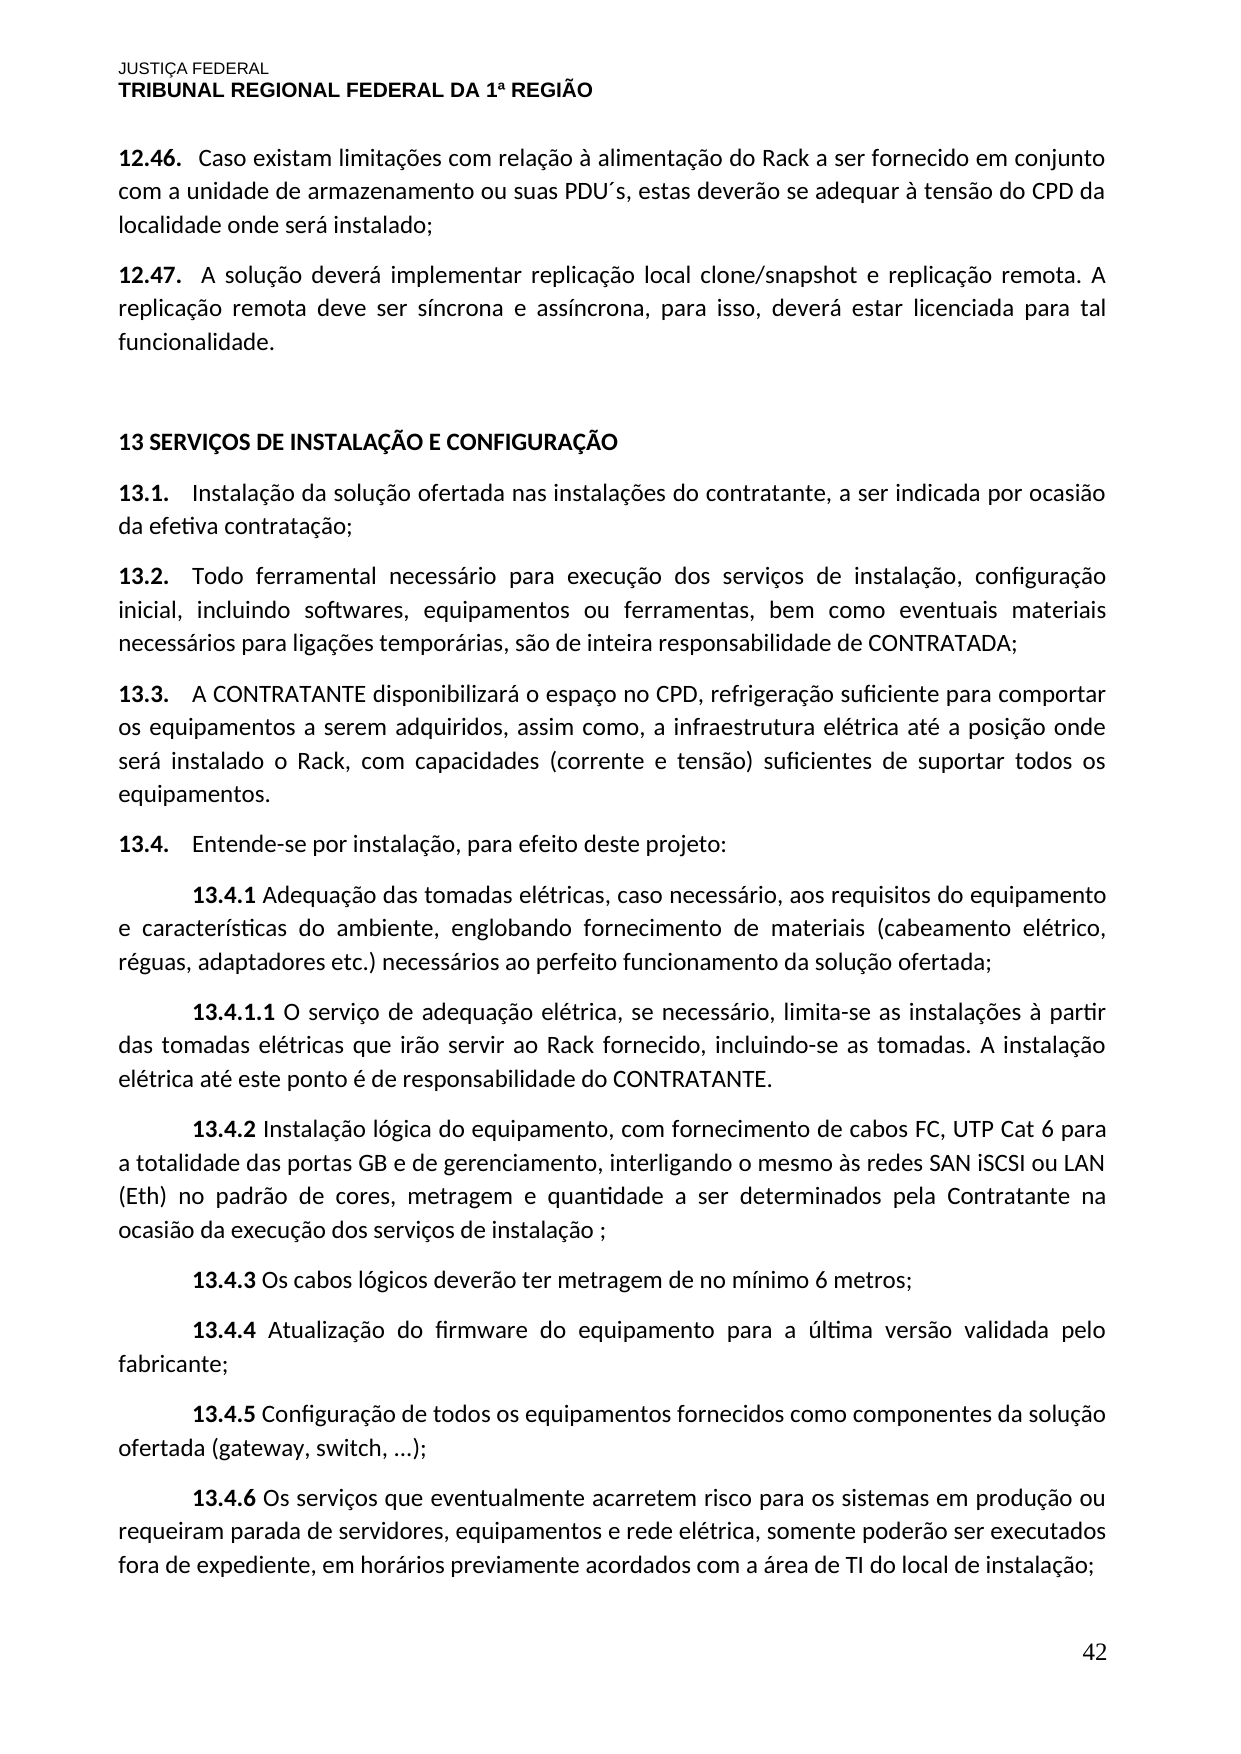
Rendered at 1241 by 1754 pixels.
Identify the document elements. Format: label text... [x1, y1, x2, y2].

text 13.2. Todo ferramental necessário para execução dos serviços de instalação, configuração inicial, incluindo softwares, equipamentos ou ferramentas, bem como eventuais materiais necessários para ligações temporárias, são de inteira responsabilidade de CONTRATADA; [118, 561, 1108, 658]
text 13.4. Entende-se por instalação, para efeito deste projeto: [118, 829, 1108, 859]
text 13.3. A CONTRATANTE disponibilizará o espaço no CPD, refrigeração suficiente para comportar os equipamentos a serem adquiridos, assim como, a infraestrutura elétrica até a posição onde será instalado o Rack, com capacidades (corrente e tensão) suficientes de suportar todos os equipamentos. [118, 678, 1108, 809]
text 13.4.6 Os serviços que eventualmente acarretem risco para os sistemas em produção ou requeiram parada de servidores, equipamentos e rede elétrica, somente poderão ser executados fora de expediente, em horários previamente acordados com a área de TI do local de instalação; [118, 1482, 1108, 1579]
text 13.1. Instalação da solução ofertada nas instalações do contratante, a ser indicada por ocasião da efetiva contratação; [118, 477, 1108, 541]
text 13.4.5 Configuração de todos os equipamentos fornecidos como componentes da solução ofertada (gateway, switch, ...); [118, 1398, 1108, 1462]
text 12.47. A solução deverá implementar replicação local clone/snapshot e replicação remota. A replicação remota deve ser síncrona e assíncrona, para isso, deverá estar licenciada para tal funcionalidade. [118, 259, 1108, 357]
text 13.4.3 Os cabos lógicos deverão ter metragem de no mínimo 6 metros; [118, 1264, 1108, 1295]
text 13.4.1 Adequação das tomadas elétricas, caso necessário, aos requisitos do equipamento e características do ambiente, englobando fornecimento de materiais (cabeamento elétrico, réguas, adaptadores etc.) necessários ao perfeito funcionamento da solução ofertada; [118, 879, 1108, 976]
text 13 SERVIÇOS DE INSTALAÇÃO E CONFIGURAÇÃO [118, 427, 1108, 457]
text 13.4.2 Instalação lógica do equipamento, com fornecimento de cabos FC, UTP Cat 6 para a totalidade das portas GB e de gerenciamento, interligando o mesmo às redes SAN iSCSI ou LAN (Eth) no padrão de cores, metragem e quantidade a ser determinados pela Contratante na ocasião da execução dos serviços de instalação ; [118, 1113, 1108, 1244]
text 12.46. Caso existam limitações com relação à alimentação do Rack a ser fornecido em conjunto com a unidade de armazenamento ou suas PDU´s, estas deverão se adequar à tensão do CPD da localidade onde será instalado; [118, 142, 1108, 239]
text 13.4.4 Atualização do firmware do equipamento para a última versão validada pelo fabricante; [118, 1314, 1108, 1378]
text 13.4.1.1 O serviço de adequação elétrica, se necessário, limita-se as instalações à partir das tomadas elétricas que irão servir ao Rack fornecido, incluindo-se as tomadas. A instalação elétrica até este ponto é de responsabilidade do CONTRATANTE. [118, 996, 1108, 1094]
